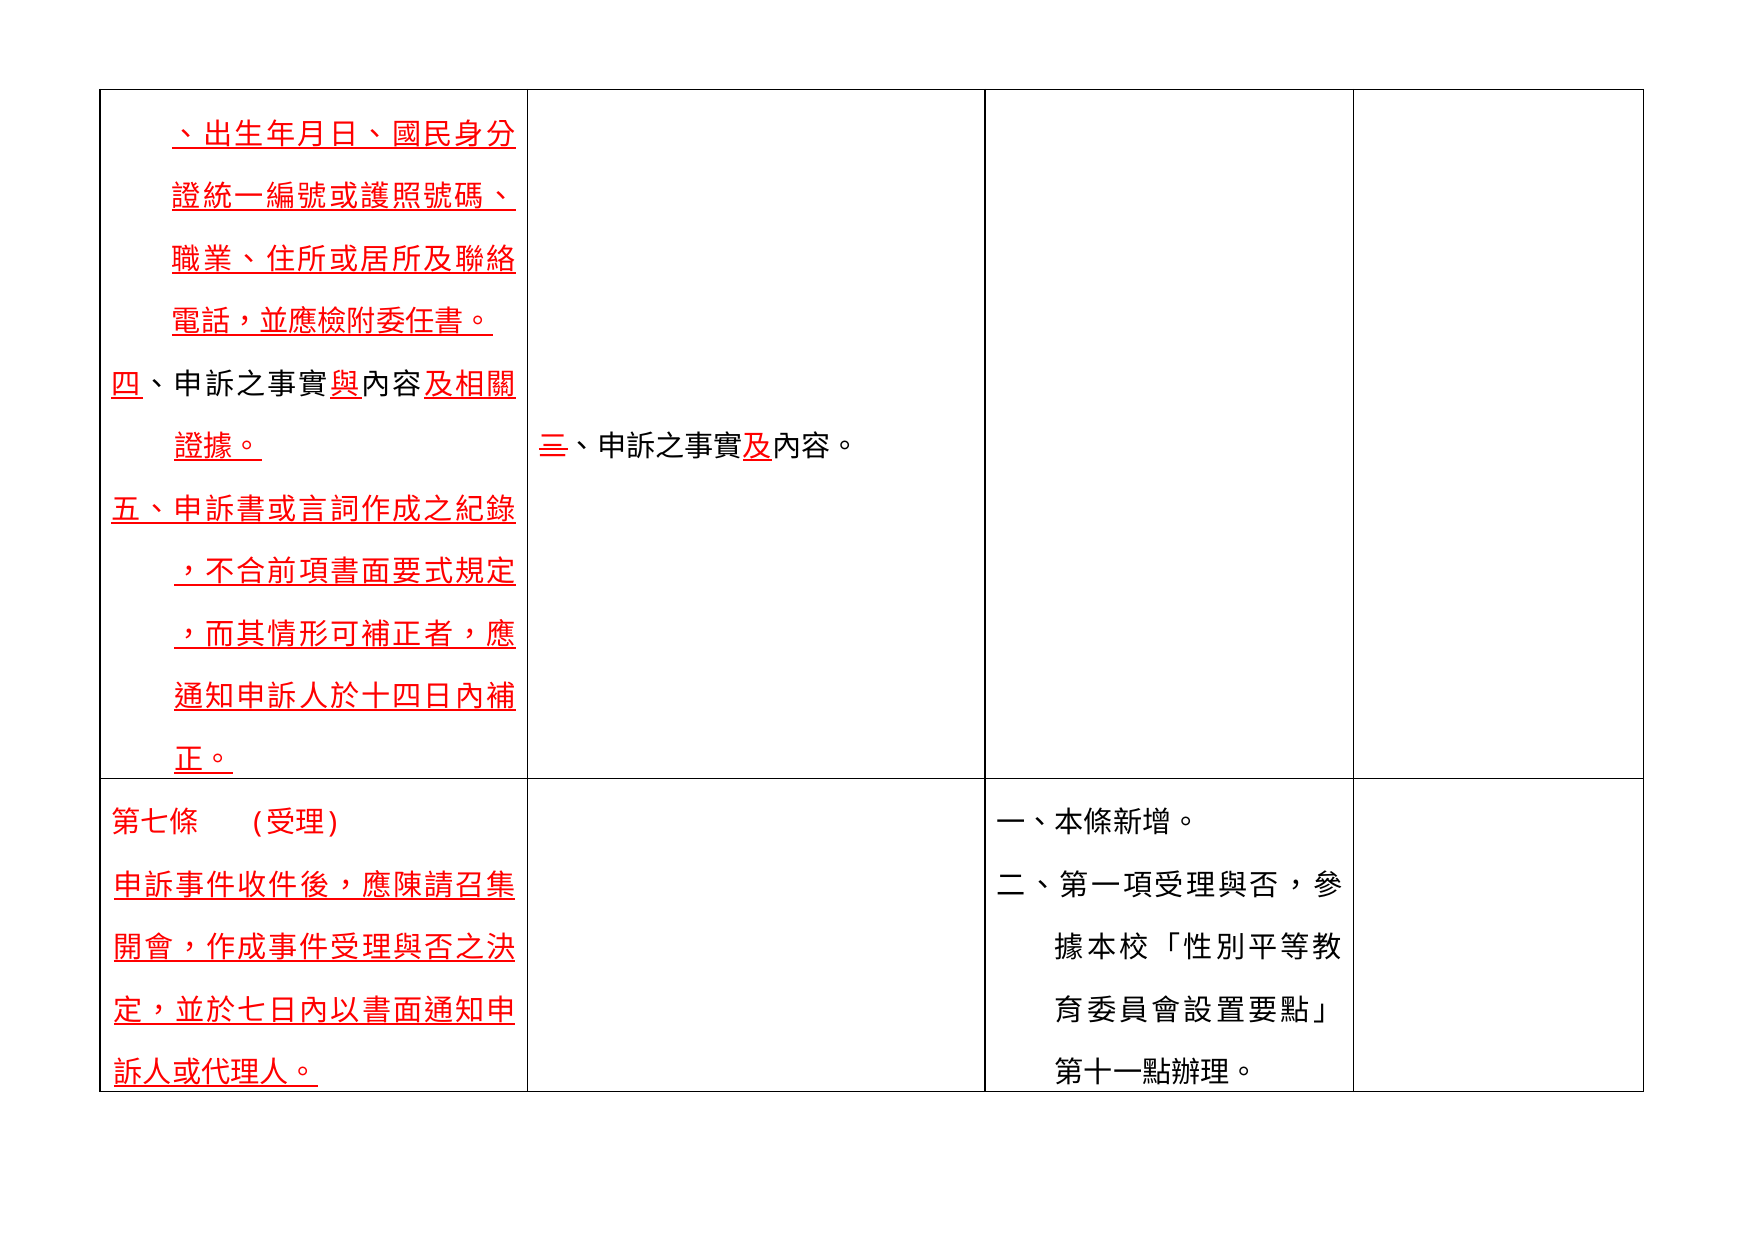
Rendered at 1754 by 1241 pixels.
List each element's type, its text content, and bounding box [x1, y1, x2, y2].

table_cell 第七條 (受理) 申訴事件收件後，應陳請召集開會，作成事件受理與否之決定，並於七日內以書面通知申訴人或代理人。 [101, 779, 527, 1091]
table_cell 、出生年月日、國民身分證統一編號或護照號碼、職業、住所或居所及聯絡電話，並應檢附委任書。 四、申訴之事實與內容及相關證據。 五、申訴書或言詞作成之紀錄，不合前項書面要式規定，而其情形可補正者，應通知申訴人於十四日內補正。 [101, 90, 527, 777]
table_cell [528, 779, 984, 1091]
table_cell 三、申訴之事實及內容。 [528, 90, 984, 777]
table_cell 一、本條新增。 二、第一項受理與否，參據本校「性別平等教育委員會設置要點」第十一點辦理。 [986, 779, 1353, 1091]
table_cell [986, 90, 1353, 777]
table_cell [1354, 90, 1643, 777]
table_cell [1354, 779, 1643, 1091]
